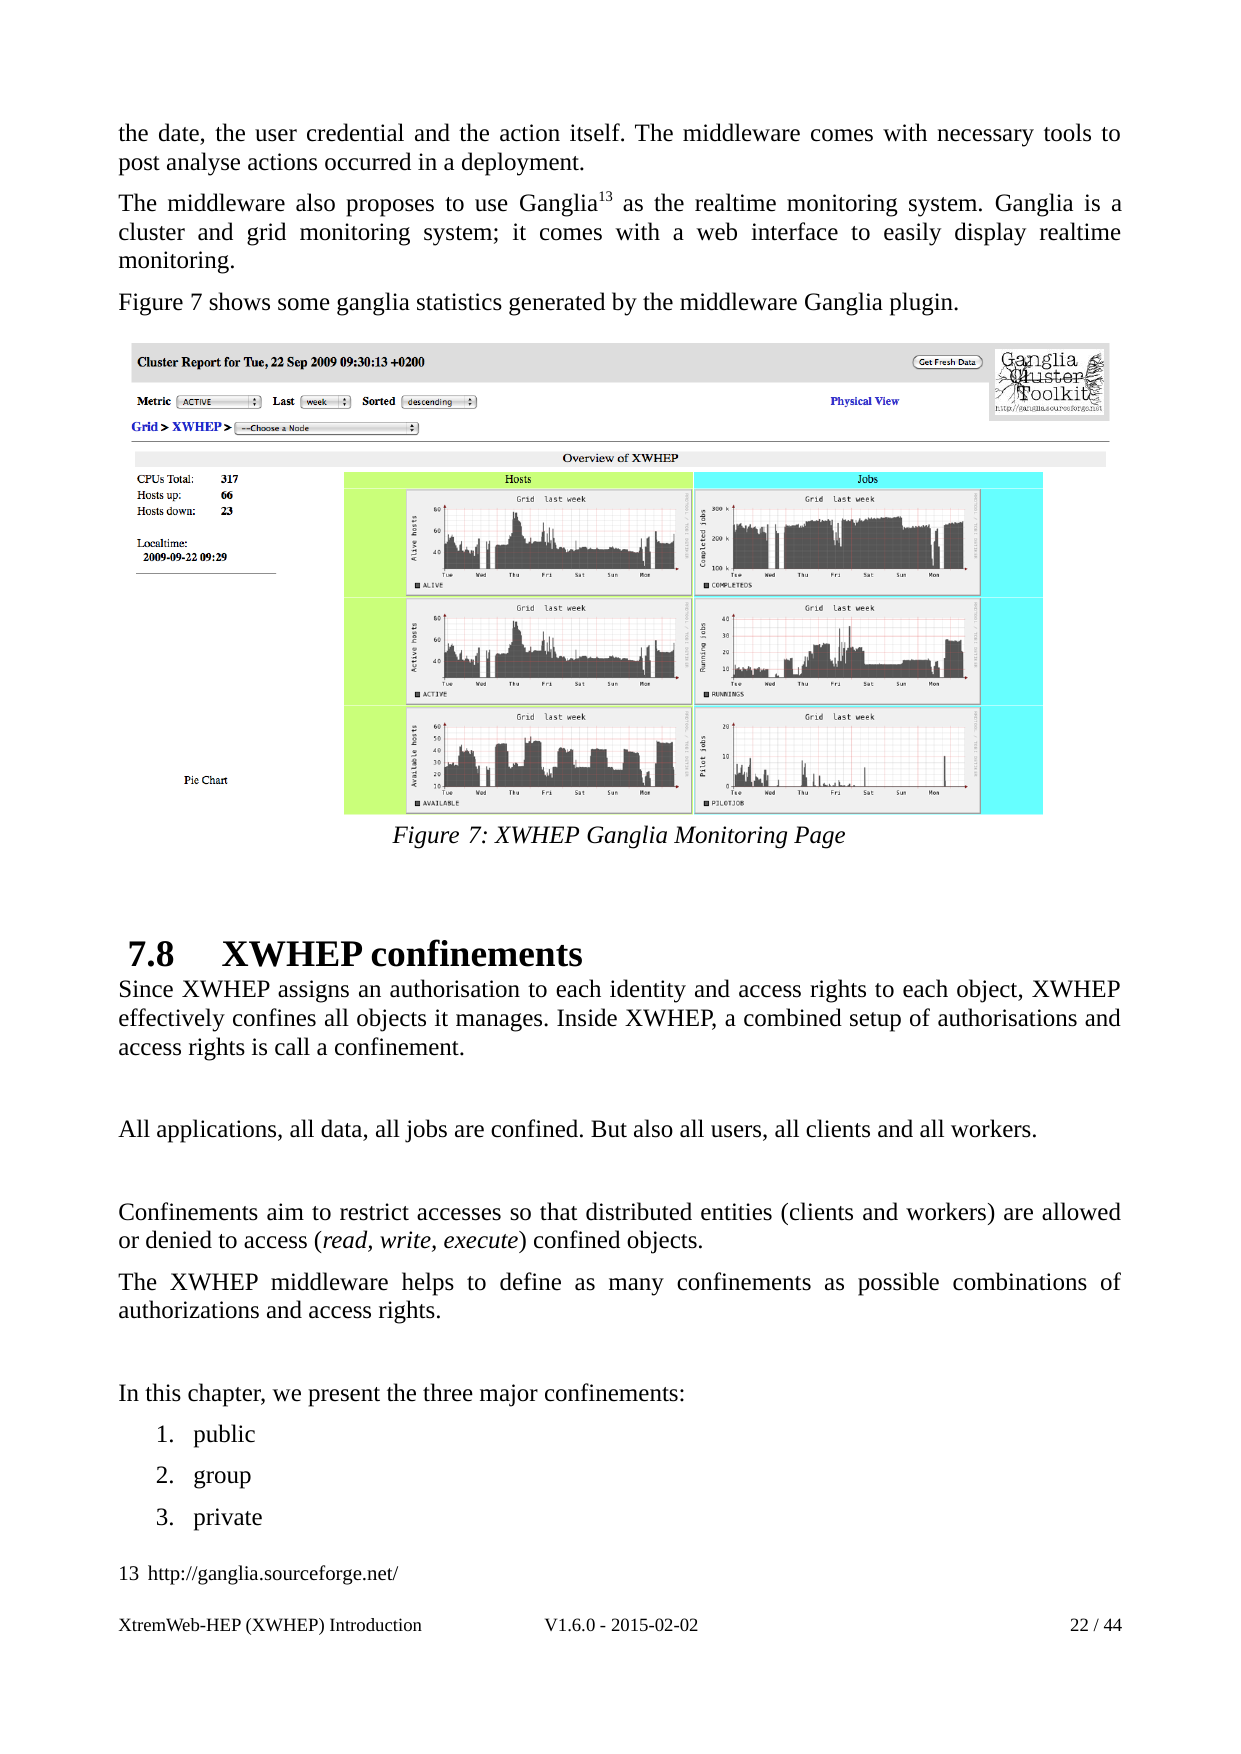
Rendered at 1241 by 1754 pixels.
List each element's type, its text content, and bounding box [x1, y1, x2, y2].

text http://ganglia.sourceforge.net/ [118, 1561, 1122, 1585]
text the date, the user credential and the action itself. The middleware comes with necessary tools to post analyse actions occurred in a deployment. [118, 118, 1122, 176]
list public [156, 1419, 1122, 1448]
text In this chapter, we present the three major confinements: [118, 1378, 1122, 1407]
text Figure 7: XWHEP Ganglia Monitoring Page [129, 820, 1111, 848]
list private [156, 1502, 1122, 1530]
picture [129, 340, 1112, 820]
list group [156, 1460, 1122, 1489]
text The middleware also proposes to use Ganglia as the realtime monitoring system. Ganglia is a cluster and grid monitoring system; it comes with a web interface to easily display realtime monitoring. [118, 188, 1122, 274]
text Confinements aim to restrict accesses so that distributed entities (clients and workers) are allowed or denied to access (read, write, execute) confined objects. [118, 1197, 1122, 1254]
text Since XWHEP assigns an authorisation to each identity and access rights to each object, XWHEP effectively confines all objects it manages. Inside XWHEP, a combined setup of authorisations and access rights is call a confinement. [118, 974, 1122, 1060]
text The XWHEP middleware helps to define as many confinements as possible combinations of authorizations and access rights. [118, 1267, 1122, 1324]
text Figure 7 shows some ganglia statistics generated by the middleware Ganglia plugin. [118, 287, 1122, 316]
text All applications, all data, all jobs are confined. But also all users, all clients and all workers. [118, 1114, 1122, 1143]
subtitle XWHEP confinements [118, 931, 1122, 974]
